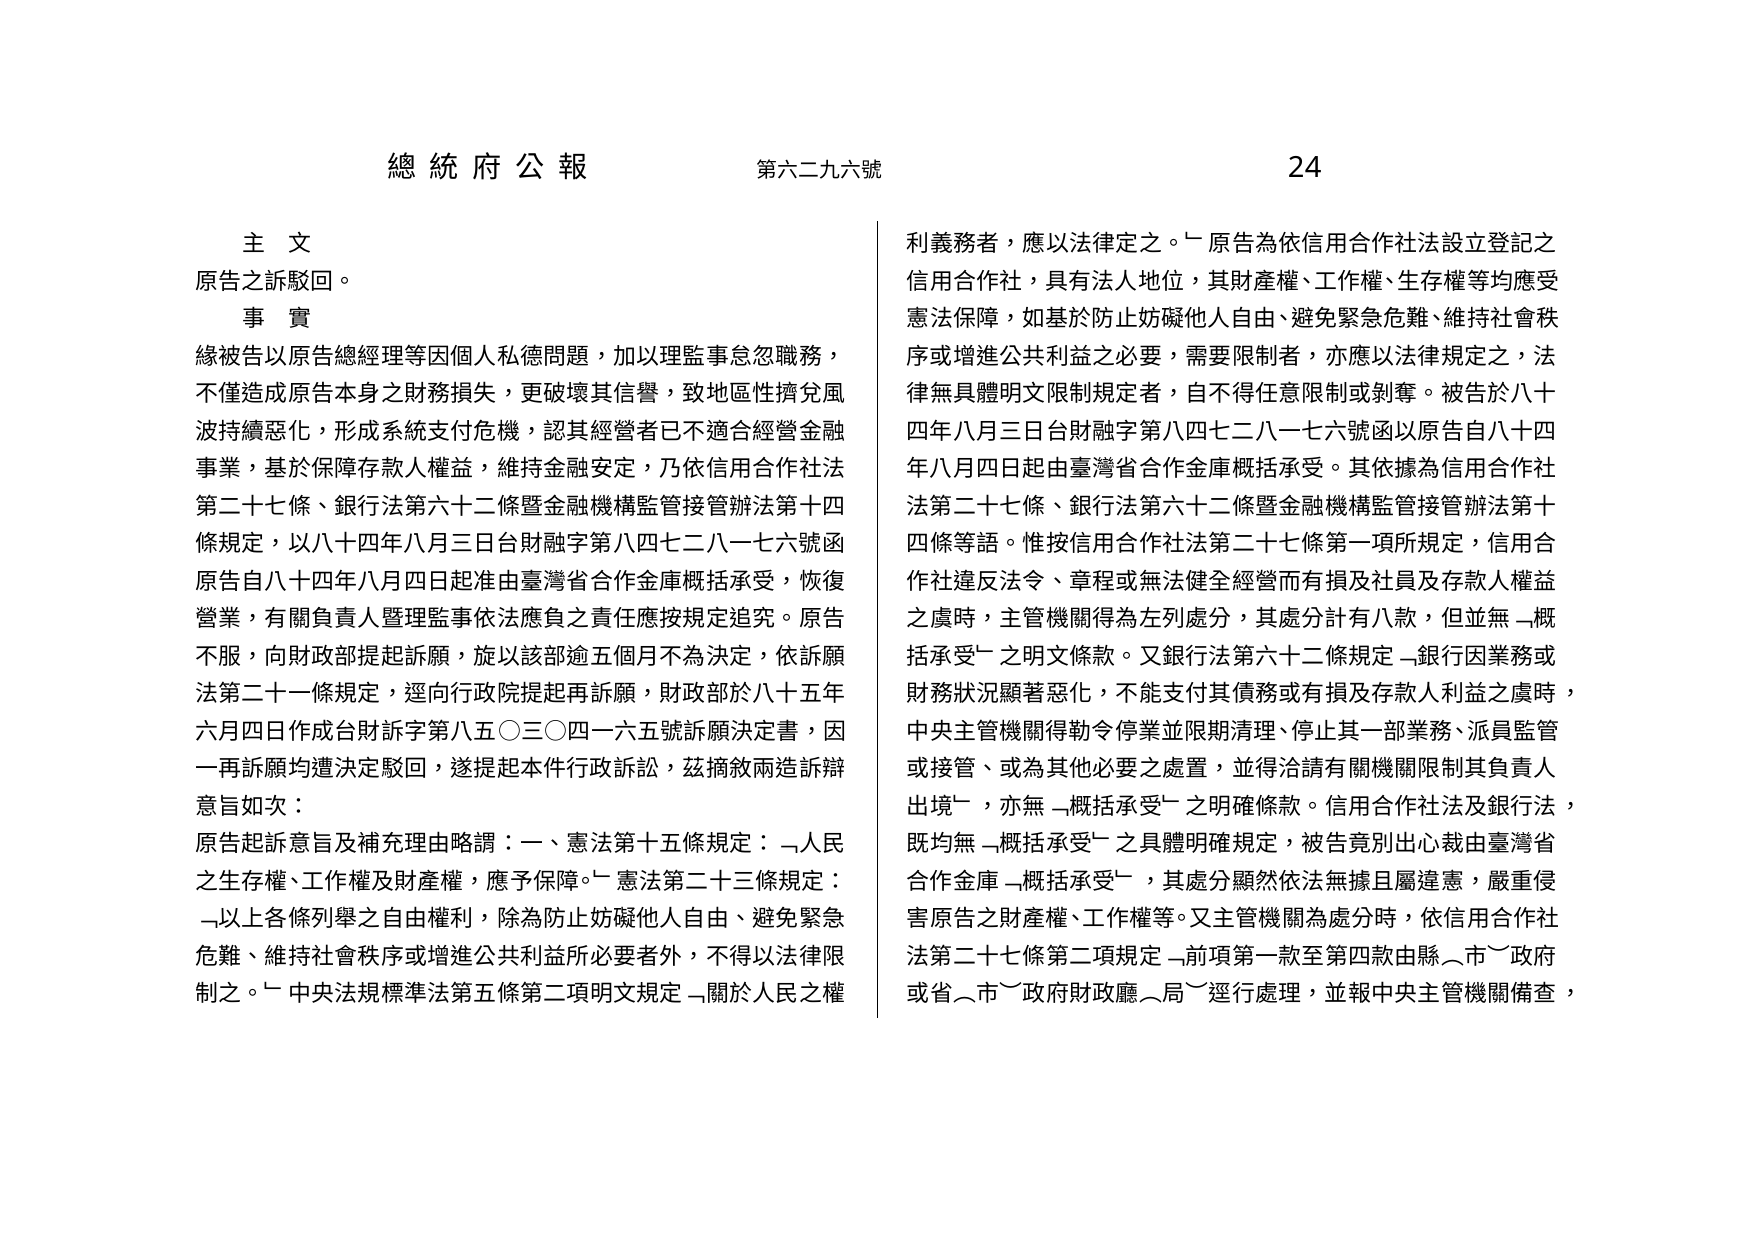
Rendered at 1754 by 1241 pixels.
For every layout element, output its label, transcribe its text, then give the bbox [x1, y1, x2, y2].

text 原告起訴意旨及補充理由略謂：一、憲法第十五條規定：﹁人民之生存權、工作權及財產權，應予保障。﹂憲法第二十三條規定：﹁以上各條列舉之自由權利，除為防止妨礙他人自由、避免緊急危難、維持社會秩序或增進公共利益所必要者外，不得以法律限制之。﹂中央法規標準法第五條第二項明文規定﹁關於人民之權利義務者，應以法律定之。﹂原告為依信用合作社法設立登記之信用合作社，具有法人地位，其財產權、工作權、生存權等均應受憲法保障，如基於防止妨礙他人自由、避免緊急危難、維持社會秩序或增進公共利益之必要，需要限制者，亦應以法律規定之，法律無具體明文限制規定者，自不得任意限制或剝奪。被告於八十四年八月三日台財融字第八四七二八一七六號函以原告自八十四年八月四日起由臺灣省合作金庫概括承受。其依據為信用合作社法第二十七條、銀行法第六十二條暨金融機構監管接管辦法第十四條等語。惟按信用合作社法第二十七條第一項所規定，信用合作社違反法令、章程或無法健全經營而有損及社員及存款人權益之虞時，主管機關得為左列處分，其處分計有八款，但並無﹁概括承受﹂之明文條款。又銀行法第六十二條規定﹁銀行因業務或財務狀況顯著惡化，不能支付其債務或有損及存款人利益之虞時，中央主管機關得勒令停業並限期清理、停止其一部業務、派員監管或接管、或為其他必要之處置，並得洽請有關機關限制其負責人出境﹂，亦無﹁概括承受﹂之明確條款。信用合作社法及銀行法，既均無﹁概括承受﹂之具體明確規定，被告竟別出心裁由臺灣省合作金庫﹁概括承受﹂，其處分顯然依法無據且屬違憲，嚴重侵害原告之財產權、工作權等。又主管機關為處分時，依信用合作社法第二十七條第二項規定﹁前項第一款至第四款由縣︵市︶政府或省︵市︶政府財政廳︵局︶逕行處理，並報中央主管機關備查，第五款至第八款應轉請中央機關處理。﹂亦即有關信用合作社之停止部分業務、勒令停業、清理或命令解散、其他必要之處置，必須先有縣︵市︶政府或省︵市︶政府財政廳︵局︶之會報，轉請中央主管機關處理，始符程序。惟被告並無接獲縣︵市︶政府或省府之任何陳報，竟逕自為﹁概括承受﹂處分，縱認合法且屬權限範圍，亦屬未履行合法程序，依法無效。二、司法院釋字第三九四號解釋：﹁涉及人民權利限制之裁罰性行政處分，其處罰之構成要件與法律效果，應由法律定之；法律若授權行政機關訂定法規命令予以規範，亦須為﹃具體明確﹄之規定，始符憲法第二十三條﹃法律保留原則﹄之意旨……﹂。﹁概括承受﹂於信用合作社法或銀行法並無明文規定，有如前述。而被告原處分援用之金融機構監管接管辦法，固為法律授權行政機關訂定之法規命令，但僅就財政部派員監管或接管金融機構之程序、職務等予以規定，亦無財政部對信用合作社或其他金融機構得為﹁概括承受﹂之具體明確規定。被告援用該辦法准由臺灣省合作金庫﹁概括承受﹂，亦缺乏具體明確之法規命令依據。至被告所援用﹁金融機構監管接管辦法﹂第十四條之規定，按該條係規定接管人執行職務有左列行為時，應事先報經財政部核准：一、營業行為以外之財產處分。二、重大權利之拋棄、讓與或重大義務之承諾。三、重要人事之任免。四、辦理第十一條第一項第一款至第四款︵即監管人得協助受監管金融機構辦理一、委託經營全部或部分業務。二、增資或減資。三、概括讓與全部或部分業務及資產負債。四、合併。︶之事項。亦即規定接管人於執行接管職務時，遇有前開所列重大事項時，應先報財政部核准之程序而已，亦非財政部逕行有該條所列舉之行為權限之規定。至﹁監管人得協助受監管金融機構辦理概括讓與全部或部分業務及資產負債﹂，亦僅明示監管人立於協助之地位，協助受監管金融機構辦理概括讓與全部或部分業務及資產負債工作而已，並非監管人或財政部，當然有﹁概括承受﹂受監管機構業務及資產負債之權限，且概括讓與業務及資產負債，仍需受監管人之同意，始得協助辦理，非可由財政部以行政命令宣布強制概括承受原告之業務及資產負債。況省合作金庫始終未曾援用該辦法第十四條之規定，辦理有關呈報程序，被告竟逕行決定概括承受，亦違程序。被告﹁概括承受﹂之處分援用該辦法第十四條規定，顯有適用法規不當及理由事實互相矛盾之嫌，益見被告﹁概括承受﹂之處分依法不合。三、法律有列舉規定及概括規定並列之情形者，其﹁列舉規定﹂均具體明確列出其重大事項，而﹁概括規定﹂係以﹁列舉規定﹂事項以外之輕度性事項，始符立法意旨並符法理。亦即﹁概括規定﹂之事項，性質上屬於輕度性、附屬性，範圍上有其節制性及關聯性，並非漫無限制，毫無範圍，如﹁概括規定﹂之事項，其程度大於﹁列舉規定﹂之項目，或漫無限制，範圍擴大，失卻附屬性或關聯性者，所為之解釋或處分，自屬違憲違法，亦違立法精神。信用合作社法第二十七條第二項規定，中央主管機關得受轉請之處分，列舉事項為：第五款停止部分業務，第六款勒令停業清理或合併，第七款命令解散等三款。其中﹁命令解散﹂最為重大，﹁勒令停業清理或合併﹂次之，﹁停止部分業務﹂最輕。而﹁概括承受﹂之程度，雖輕於命令解散，但重於停止部分業務及勒令停業清理。﹁概括承受﹂之效果，不僅將原告全部營業權剝奪，且將全部財產無條件強制接受，徹底消滅原告之生存權、工作權及財產權至鉅，故如將﹁概括承受﹂認為﹁其他必要之處置﹂，不但違背﹁概括規定﹂之立法意旨，亦與前揭大法官解釋﹁具體明確﹂之本旨相異，毫無適法性，且有流於行政機關擅權逾越範圍之弊。四、﹁概括承受﹂依民法第三百零五條規定，係﹁就他人之財產或營業概括承受其資產及負債者﹂，被告所為﹁概括承受﹂之處分，其意旨似與前揭規定相同，惟﹁概括承受﹂，信用合作社法及銀行法既無明確規定，依法應適用民法，而民法上之﹁概括承受﹂應經雙方合意始得為之。本件﹁概括承受﹂既未經原告之同意，亦未經臺灣省合作金庫之同意，被告竟逕命由省合作金庫概括承受。尤其原告根本不同意為概括承受，亦經社員代表大會決議在案，臺灣省議會八十四年九月十四日亦決議﹁請合作金庫即依程序中止概括承受彰化四信﹂，益見被告﹁概括承受﹂之處分，適法性有重大疑義。五、原告於八十四年七月三十一日召開八十四年度第七次理事會決議通過提供本社自有財產︵包括不動產、放款之債權、抵押權︶在金額新台幣壹百億元之範圍內讓與臺灣省合作金庫或借款充臨時週轉用︵附件三︶，繼即原告於八十四年八月一日召開八十四年度第一次臨時社員代表大會亦照案通過授權理事會全權處理︵附件四︶，已作充分萬端之決議及處置，並呈報主管機關。被告及相關機關竟置之不理，未為審酌前開決議及處理，而逕行命令﹁概括承受﹂之處分，不但違誤草率且嫌無法律上之必要性。六、末查被告於八十四年八月一日以台財融字第八四七二八八五四號函自八十四年八月二日起勒令停業並進行清理，復於同日以台財融第八四七二八六五五號函指定臺灣省合作金庫會同中央存款保險公司、臺灣省政府財政廳、彰化縣政府派員成立接管清理小組，自八十四年八月二日起接管彰化市第四信用合作社進行清理，並由臺灣省合作金庫總經理林新源擔任接管小組召集人，清理限期三個月，必要時得申請延長或縮短之。同一日竟有不同意旨之處分已嫌重複矛盾之外，在尚未著手﹁進行清理﹂或﹁接管清理﹂之前，原告竟於翌日八十四年八月三日以台財融字第八四七二八一七六號函︵附件一︶由臺灣省合作金庫概括承受，前後處分自我矛盾且不符實際，尤欠適法性。七、被告辯稱﹁彰化四信因舞弊虧空達二十八億元，其帳面淨值僅九億餘元，虧空達淨值之三倍，業已嚴重虧損﹂……﹁原告庫存現金僅一千餘萬元，已完全喪失流動性與支付能力﹂云云。惟依省合作金庫提出彰化地方法院︵八十五年度重訴字第一六二號損害賠償事件︶之彰化四信合併日計表記載﹁信用部部分庫存現金為九億零八百二十二萬一千八百二十九元，存放合庫二十二億七千七百八十三萬八千五百八十一元，放款小計七億零九百五十一萬一千五百零九元；儲蓄部部分存放合庫︵九億元︶繳存存款準備金十二億九千七百四十二萬五千元，放款小計一百六十一億二千八百二十七萬五百零七元，二者總計二百二十二億二千一百二十六萬九千四百二十七元﹂之鉅。被告辯稱帳面淨值僅九億餘元，庫存現金僅餘一千餘萬元云云，全屬不實，顯為被告誇大虛張之詞，且原告尚有資產土地房屋，帳面記載雖僅一二九、八三一、八○四元，但經重估其價值不下十億元。被告所辯原告已喪失流動性及支付能力云云，顯有誤會。八、至被告所辯稱﹁本件接管清理中，造成彰化地區信用合作社全面擠兌，其他地區之信用合作社及農會信用部同時亦出現擠兌現象，情勢十分危急，有造成系統危機之虞﹂﹁合作金庫接受基層金融機構轉存款，該庫一半以上之存款來自基層金融機構，一旦基層金融機構擠兌，勢必從合作金庫提款應付，合庫本身將面臨另一種局面之擠兌，導致全部金融體系之危機﹂等語，作為本件概括承受之依據。然查彰化地區信用合作社或農會信用部並無發生擠兌現象及可能，合作金庫亦無面臨另一種擠兌之現象。所述均屬被告假想編造之詞，退一步言，縱為事實，亦屬原告本身以外之事情與原告無關，更不得藉此犧牲原告權益作為勒令﹁概括承受﹂之依據。況勒令﹁概括承受﹂法無明文依據，更見被告違法濫權至明。九、綜上所陳，原告﹁概括承受﹂之處分，不但違憲且無法律依據，越權處分缺乏適法性，嚴重侵害原告之財產權等，且未顧及金融秩序，更未顧及原告全體社員、理監事、從業員工之權益至鉅。應請依法撤銷原告之原處分及訴願、再訴願決定書，以符憲法、法律規定及原告等合法權益等語。 [195, 822, 847, 1009]
text 事 實 [195, 297, 847, 334]
text 主 文 [195, 222, 847, 259]
text 原告起訴意旨及補充理由略謂：一、憲法第十五條規定：﹁人民之生存權、工作權及財產權，應予保障。﹂憲法第二十三條規定：﹁以上各條列舉之自由權利，除為防止妨礙他人自由、避免緊急危難、維持社會秩序或增進公共利益所必要者外，不得以法律限制之。﹂中央法規標準法第五條第二項明文規定﹁關於人民之權利義務者，應以法律定之。﹂原告為依信用合作社法設立登記之信用合作社，具有法人地位，其財產權、工作權、生存權等均應受憲法保障，如基於防止妨礙他人自由、避免緊急危難、維持社會秩序或增進公共利益之必要，需要限制者，亦應以法律規定之，法律無具體明文限制規定者，自不得任意限制或剝奪。被告於八十四年八月三日台財融字第八四七二八一七六號函以原告自八十四年八月四日起由臺灣省合作金庫概括承受。其依據為信用合作社法第二十七條、銀行法第六十二條暨金融機構監管接管辦法第十四條等語。惟按信用合作社法第二十七條第一項所規定，信用合作社違反法令、章程或無法健全經營而有損及社員及存款人權益之虞時，主管機關得為左列處分，其處分計有八款，但並無﹁概括承受﹂之明文條款。又銀行法第六十二條規定﹁銀行因業務或財務狀況顯著惡化，不能支付其債務或有損及存款人利益之虞時，中央主管機關得勒令停業並限期清理、停止其一部業務、派員監管或接管、或為其他必要之處置，並得洽請有關機關限制其負責人出境﹂，亦無﹁概括承受﹂之明確條款。信用合作社法及銀行法，既均無﹁概括承受﹂之具體明確規定，被告竟別出心裁由臺灣省合作金庫﹁概括承受﹂，其處分顯然依法無據且屬違憲，嚴重侵害原告之財產權、工作權等。又主管機關為處分時，依信用合作社法第二十七條第二項規定﹁前項第一款至第四款由縣︵市︶政府或省︵市︶政府財政廳︵局︶逕行處理，並報中央主管機關備查，第五款至第八款應轉請中央機關處理。﹂亦即有關信用合作社之停止部分業務、勒令停業、清理或命令解散、其他必要之處置，必須先有縣︵市︶政府或省︵市︶政府財政廳︵局︶之會報，轉請中央主管機關處理，始符程序。惟被告並無接獲縣︵市︶政府或省府之任何陳報，竟逕自為﹁概括承受﹂處分，縱認合法且屬權限範圍，亦屬未履行合法程序，依法無效。二、司法院釋字第三九四號解釋：﹁涉及人民權利限制之裁罰性行政處分，其處罰之構成要件與法律效果，應由法律定之；法律若授權行政機關訂定法規命令予以規範，亦須為﹃具體明確﹄之規定，始符憲法第二十三條﹃法律保留原則﹄之意旨……﹂。﹁概括承受﹂於信用合作社法或銀行法並無明文規定，有如前述。而被告原處分援用之金融機構監管接管辦法，固為法律授權行政機關訂定之法規命令，但僅就財政部派員監管或接管金融機構之程序、職務等予以規定，亦無財政部對信用合作社或其他金融機構得為﹁概括承受﹂之具體明確規定。被告援用該辦法准由臺灣省合作金庫﹁概括承受﹂，亦缺乏具體明確之法規命令依據。至被告所援用﹁金融機構監管接管辦法﹂第十四條之規定，按該條係規定接管人執行職務有左列行為時，應事先報經財政部核准：一、營業行為以外之財產處分。二、重大權利之拋棄、讓與或重大義務之承諾。三、重要人事之任免。四、辦理第十一條第一項第一款至第四款︵即監管人得協助受監管金融機構辦理一、委託經營全部或部分業務。二、增資或減資。三、概括讓與全部或部分業務及資產負債。四、合併。︶之事項。亦即規定接管人於執行接管職務時，遇有前開所列重大事項時，應先報財政部核准之程序而已，亦非財政部逕行有該條所列舉之行為權限之規定。至﹁監管人得協助受監管金融機構辦理概括讓與全部或部分業務及資產負債﹂，亦僅明示監管人立於協助之地位，協助受監管金融機構辦理概括讓與全部或部分業務及資產負債工作而已，並非監管人或財政部，當然有﹁概括承受﹂受監管機構業務及資產負債之權限，且概括讓與業務及資產負債，仍需受監管人之同意，始得協助辦理，非可由財政部以行政命令宣布強制概括承受原告之業務及資產負債。況省合作金庫始終未曾援用該辦法第十四條之規定，辦理有關呈報程序，被告竟逕行決定概括承受，亦違程序。被告﹁概括承受﹂之處分援用該辦法第十四條規定，顯有適用法規不當及理由事實互相矛盾之嫌，益見被告﹁概括承受﹂之處分依法不合。三、法律有列舉規定及概括規定並列之情形者，其﹁列舉規定﹂均具體明確列出其重大事項，而﹁概括規定﹂係以﹁列舉規定﹂事項以外之輕度性事項，始符立法意旨並符法理。亦即﹁概括規定﹂之事項，性質上屬於輕度性、附屬性，範圍上有其節制性及關聯性，並非漫無限制，毫無範圍，如﹁概括規定﹂之事項，其程度大於﹁列舉規定﹂之項目，或漫無限制，範圍擴大，失卻附屬性或關聯性者，所為之解釋或處分，自屬違憲違法，亦違立法精神。信用合作社法第二十七條第二項規定，中央主管機關得受轉請之處分，列舉事項為：第五款停止部分業務，第六款勒令停業清理或合併，第七款命令解散等三款。其中﹁命令解散﹂最為重大，﹁勒令停業清理或合併﹂次之，﹁停止部分業務﹂最輕。而﹁概括承受﹂之程度，雖輕於命令解散，但重於停止部分業務及勒令停業清理。﹁概括承受﹂之效果，不僅將原告全部營業權剝奪，且將全部財產無條件強制接受，徹底消滅原告之生存權、工作權及財產權至鉅，故如將﹁概括承受﹂認為﹁其他必要之處置﹂，不但違背﹁概括規定﹂之立法意旨，亦與前揭大法官解釋﹁具體明確﹂之本旨相異，毫無適法性，且有流於行政機關擅權逾越範圍之弊。四、﹁概括承受﹂依民法第三百零五條規定，係﹁就他人之財產或營業概括承受其資產及負債者﹂，被告所為﹁概括承受﹂之處分，其意旨似與前揭規定相同，惟﹁概括承受﹂，信用合作社法及銀行法既無明確規定，依法應適用民法，而民法上之﹁概括承受﹂應經雙方合意始得為之。本件﹁概括承受﹂既未經原告之同意，亦未經臺灣省合作金庫之同意，被告竟逕命由省合作金庫概括承受。尤其原告根本不同意為概括承受，亦經社員代表大會決議在案，臺灣省議會八十四年九月十四日亦決議﹁請合作金庫即依程序中止概括承受彰化四信﹂，益見被告﹁概括承受﹂之處分，適法性有重大疑義。五、原告於八十四年七月三十一日召開八十四年度第七次理事會決議通過提供本社自有財產︵包括不動產、放款之債權、抵押權︶在金額新台幣壹百億元之範圍內讓與臺灣省合作金庫或借款充臨時週轉用︵附件三︶，繼即原告於八十四年八月一日召開八十四年度第一次臨時社員代表大會亦照案通過授權理事會全權處理︵附件四︶，已作充分萬端之決議及處置，並呈報主管機關。被告及相關機關竟置之不理，未為審酌前開決議及處理，而逕行命令﹁概括承受﹂之處分，不但違誤草率且嫌無法律上之必要性。六、末查被告於八十四年八月一日以台財融字第八四七二八八五四號函自八十四年八月二日起勒令停業並進行清理，復於同日以台財融第八四七二八六五五號函指定臺灣省合作金庫會同中央存款保險公司、臺灣省政府財政廳、彰化縣政府派員成立接管清理小組，自八十四年八月二日起接管彰化市第四信用合作社進行清理，並由臺灣省合作金庫總經理林新源擔任接管小組召集人，清理限期三個月，必要時得申請延長或縮短之。同一日竟有不同意旨之處分已嫌重複矛盾之外，在尚未著手﹁進行清理﹂或﹁接管清理﹂之前，原告竟於翌日八十四年八月三日以台財融字第八四七二八一七六號函︵附件一︶由臺灣省合作金庫概括承受，前後處分自我矛盾且不符實際，尤欠適法性。七、被告辯稱﹁彰化四信因舞弊虧空達二十八億元，其帳面淨值僅九億餘元，虧空達淨值之三倍，業已嚴重虧損﹂……﹁原告庫存現金僅一千餘萬元，已完全喪失流動性與支付能力﹂云云。惟依省合作金庫提出彰化地方法院︵八十五年度重訴字第一六二號損害賠償事件︶之彰化四信合併日計表記載﹁信用部部分庫存現金為九億零八百二十二萬一千八百二十九元，存放合庫二十二億七千七百八十三萬八千五百八十一元，放款小計七億零九百五十一萬一千五百零九元；儲蓄部部分存放合庫︵九億元︶繳存存款準備金十二億九千七百四十二萬五千元，放款小計一百六十一億二千八百二十七萬五百零七元，二者總計二百二十二億二千一百二十六萬九千四百二十七元﹂之鉅。被告辯稱帳面淨值僅九億餘元，庫存現金僅餘一千餘萬元云云，全屬不實，顯為被告誇大虛張之詞，且原告尚有資產土地房屋，帳面記載雖僅一二九、八三一、八○四元，但經重估其價值不下十億元。被告所辯原告已喪失流動性及支付能力云云，顯有誤會。八、至被告所辯稱﹁本件接管清理中，造成彰化地區信用合作社全面擠兌，其他地區之信用合作社及農會信用部同時亦出現擠兌現象，情勢十分危急，有造成系統危機之虞﹂﹁合作金庫接受基層金融機構轉存款，該庫一半以上之存款來自基層金融機構，一旦基層金融機構擠兌，勢必從合作金庫提款應付，合庫本身將面臨另一種局面之擠兌，導致全部金融體系之危機﹂等語，作為本件概括承受之依據。然查彰化地區信用合作社或農會信用部並無發生擠兌現象及可能，合作金庫亦無面臨另一種擠兌之現象。所述均屬被告假想編造之詞，退一步言，縱為事實，亦屬原告本身以外之事情與原告無關，更不得藉此犧牲原告權益作為勒令﹁概括承受﹂之依據。況勒令﹁概括承受﹂法無明文依據，更見被告違法濫權至明。九、綜上所陳，原告﹁概括承受﹂之處分，不但違憲且無法律依據，越權處分缺乏適法性，嚴重侵害原告之財產權等，且未顧及金融秩序，更未顧及原告全體社員、理監事、從業員工之權益至鉅。應請依法撤銷原告之原處分及訴願、再訴願決定書，以符憲法、法律規定及原告等合法權益等語。 [907, 222, 1559, 1009]
text 原告之訴駁回。 [195, 259, 847, 297]
text 緣被告以原告總經理等因個人私德問題，加以理監事怠忽職務，不僅造成原告本身之財務損失，更破壞其信譽，致地區性擠兌風波持續惡化，形成系統支付危機，認其經營者已不適合經營金融事業，基於保障存款人權益，維持金融安定，乃依信用合作社法第二十七條、銀行法第六十二條暨金融機構監管接管辦法第十四條規定，以八十四年八月三日台財融字第八四七二八一七六號函原告自八十四年八月四日起准由臺灣省合作金庫概括承受，恢復營業，有關負責人暨理監事依法應負之責任應按規定追究。原告不服，向財政部提起訴願，旋以該部逾五個月不為決定，依訴願法第二十一條規定，逕向行政院提起再訴願，財政部於八十五年六月四日作成台財訴字第八五○三○四一六五號訴願決定書，因一再訴願均遭決定駁回，遂提起本件行政訴訟，茲摘敘兩造訴辯意旨如次： [195, 334, 847, 822]
